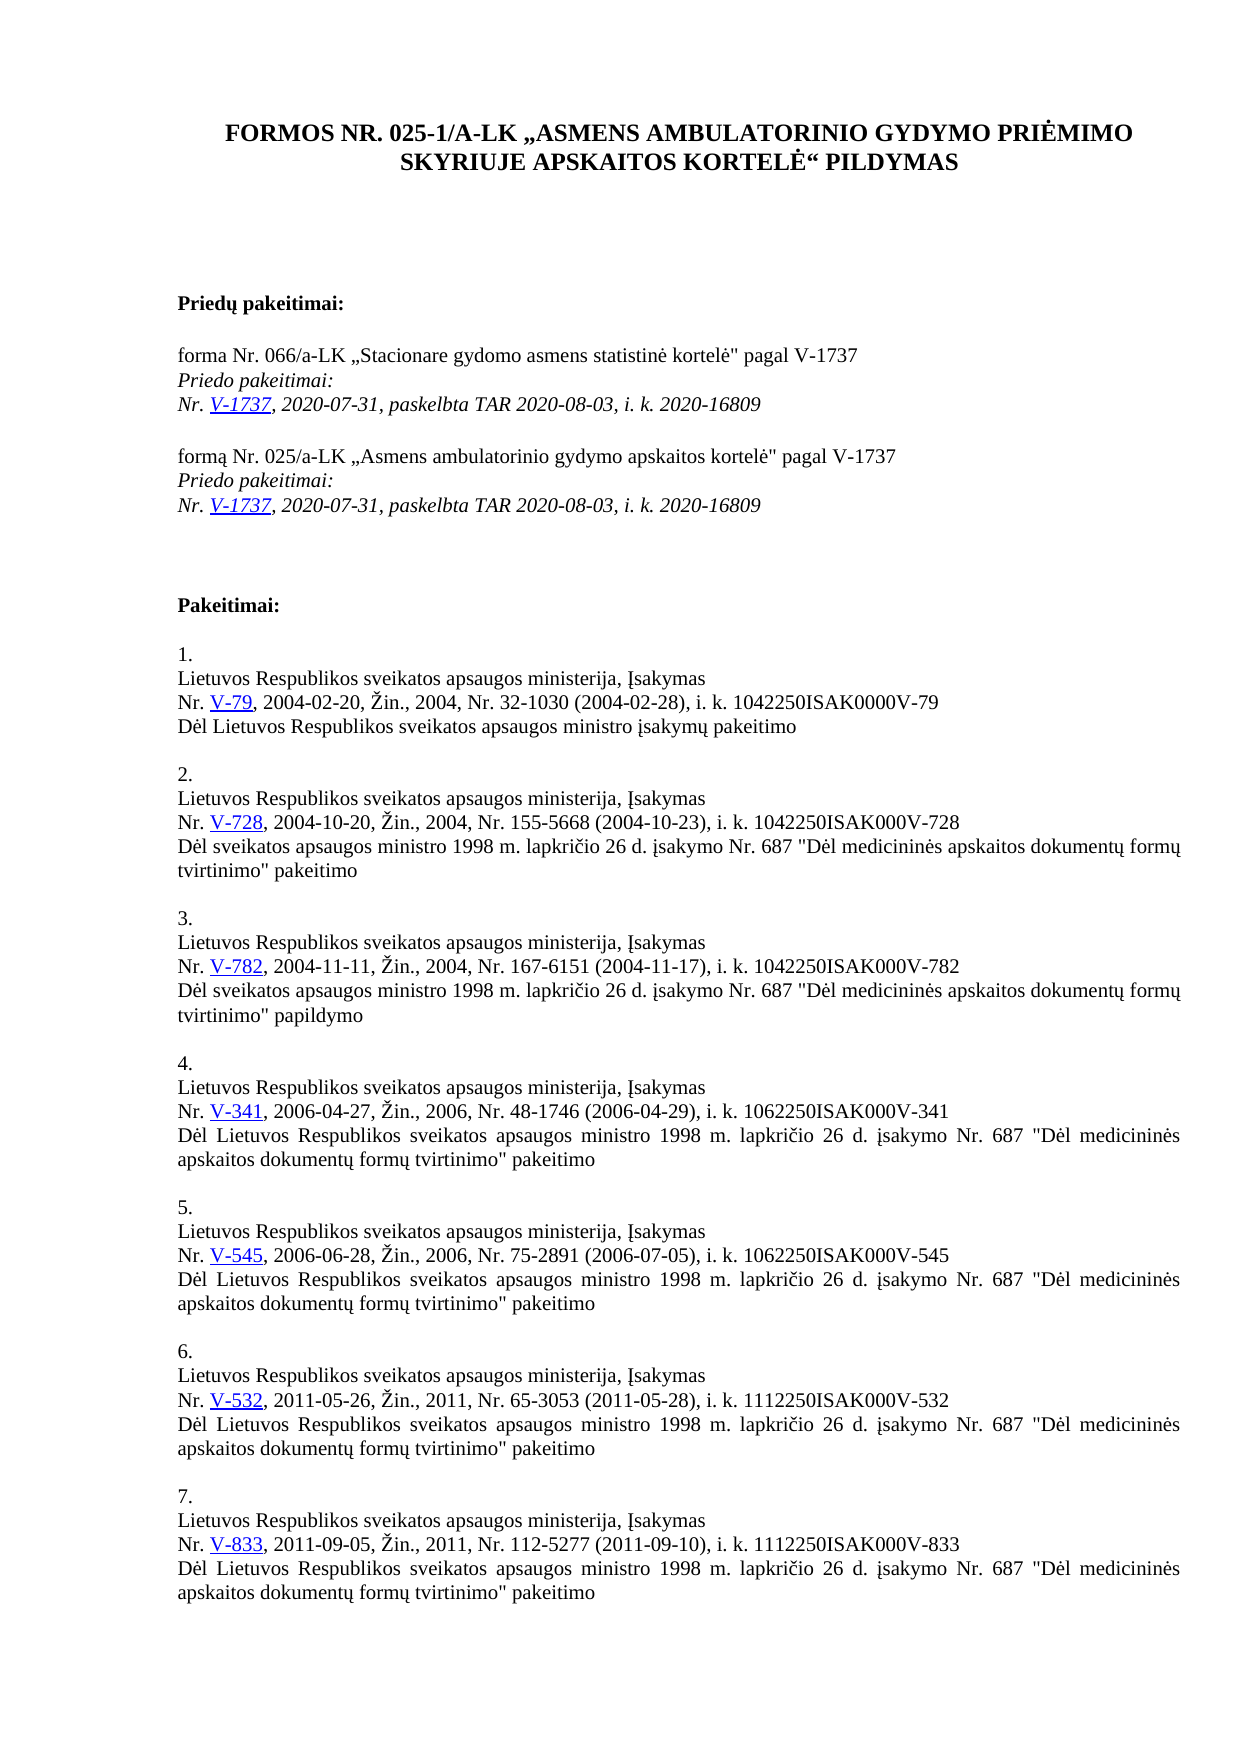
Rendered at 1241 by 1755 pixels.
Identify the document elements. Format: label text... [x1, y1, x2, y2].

text 5. [177, 1195, 1181, 1219]
text Nr. V-1737, 2020-07-31, paskelbta TAR 2020-08-03, i. k. 2020-16809 [177, 392, 1181, 416]
text Nr. V-532, 2011-05-26, Žin., 2011, Nr. 65-3053 (2011-05-28), i. k. 1112250ISAK000V-532 [177, 1387, 1181, 1412]
text 2. [177, 762, 1181, 786]
text Nr. V-728, 2004-10-20, Žin., 2004, Nr. 155-5668 (2004-10-23), i. k. 1042250ISAK000V-728 [177, 810, 1181, 834]
text Pakeitimai: [177, 593, 1181, 617]
text Lietuvos Respublikos sveikatos apsaugos ministerija, Įsakymas [177, 1219, 1181, 1243]
text Dėl Lietuvos Respublikos sveikatos apsaugos ministro įsakymų pakeitimo [177, 714, 1181, 738]
text forma Nr. 066/a-LK „Stacionare gydomo asmens statistinė kortelė" pagal V-1737 [177, 343, 1181, 367]
text Nr. V-79, 2004-02-20, Žin., 2004, Nr. 32-1030 (2004-02-28), i. k. 1042250ISAK0000V-79 [177, 690, 1181, 714]
text Nr. V-833, 2011-09-05, Žin., 2011, Nr. 112-5277 (2011-09-10), i. k. 1112250ISAK000V-833 [177, 1532, 1181, 1556]
text 7. [177, 1484, 1181, 1508]
text Lietuvos Respublikos sveikatos apsaugos ministerija, Įsakymas [177, 1363, 1181, 1387]
text Lietuvos Respublikos sveikatos apsaugos ministerija, Įsakymas [177, 1508, 1181, 1532]
text Nr. V-341, 2006-04-27, Žin., 2006, Nr. 48-1746 (2006-04-29), i. k. 1062250ISAK000V-341 [177, 1099, 1181, 1123]
text Nr. V-1737, 2020-07-31, paskelbta TAR 2020-08-03, i. k. 2020-16809 [177, 492, 1181, 517]
text Nr. V-545, 2006-06-28, Žin., 2006, Nr. 75-2891 (2006-07-05), i. k. 1062250ISAK000V-545 [177, 1243, 1181, 1267]
text Lietuvos Respublikos sveikatos apsaugos ministerija, Įsakymas [177, 786, 1181, 810]
text Dėl Lietuvos Respublikos sveikatos apsaugos ministro 1998 m. lapkričio 26 d. įsakymo Nr. 687 "Dėl medicininės apskaitos dokumentų formų tvirtinimo" pakeitimo [177, 1123, 1181, 1171]
text 4. [177, 1051, 1181, 1075]
text Dėl sveikatos apsaugos ministro 1998 m. lapkričio 26 d. įsakymo Nr. 687 "Dėl medicininės apskaitos dokumentų formų tvirtinimo" pakeitimo [177, 834, 1181, 882]
text 3. [177, 906, 1181, 930]
text 6. [177, 1339, 1181, 1363]
text Priedo pakeitimai: [177, 468, 1181, 492]
text Priedų pakeitimai: [177, 291, 1181, 315]
text Lietuvos Respublikos sveikatos apsaugos ministerija, Įsakymas [177, 930, 1181, 954]
text Formos Nr. 025-1/a-LK „ASMENS AMBULATORINIO GYDYMO PRIĖMIMO SKYRIUJE APSKAITOS KORTELĖ“ PILDYMAS [177, 118, 1181, 176]
text formą Nr. 025/a-LK „Asmens ambulatorinio gydymo apskaitos kortelė" pagal V-1737 [177, 444, 1181, 468]
text Lietuvos Respublikos sveikatos apsaugos ministerija, Įsakymas [177, 1075, 1181, 1099]
text Dėl Lietuvos Respublikos sveikatos apsaugos ministro 1998 m. lapkričio 26 d. įsakymo Nr. 687 "Dėl medicininės apskaitos dokumentų formų tvirtinimo" pakeitimo [177, 1412, 1181, 1460]
text Dėl Lietuvos Respublikos sveikatos apsaugos ministro 1998 m. lapkričio 26 d. įsakymo Nr. 687 "Dėl medicininės apskaitos dokumentų formų tvirtinimo" pakeitimo [177, 1556, 1181, 1604]
text Priedo pakeitimai: [177, 367, 1181, 392]
text 1. [177, 642, 1181, 666]
text Nr. V-782, 2004-11-11, Žin., 2004, Nr. 167-6151 (2004-11-17), i. k. 1042250ISAK000V-782 [177, 954, 1181, 978]
text Lietuvos Respublikos sveikatos apsaugos ministerija, Įsakymas [177, 666, 1181, 690]
text Dėl Lietuvos Respublikos sveikatos apsaugos ministro 1998 m. lapkričio 26 d. įsakymo Nr. 687 "Dėl medicininės apskaitos dokumentų formų tvirtinimo" pakeitimo [177, 1267, 1181, 1315]
text Dėl sveikatos apsaugos ministro 1998 m. lapkričio 26 d. įsakymo Nr. 687 "Dėl medicininės apskaitos dokumentų formų tvirtinimo" papildymo [177, 978, 1181, 1027]
